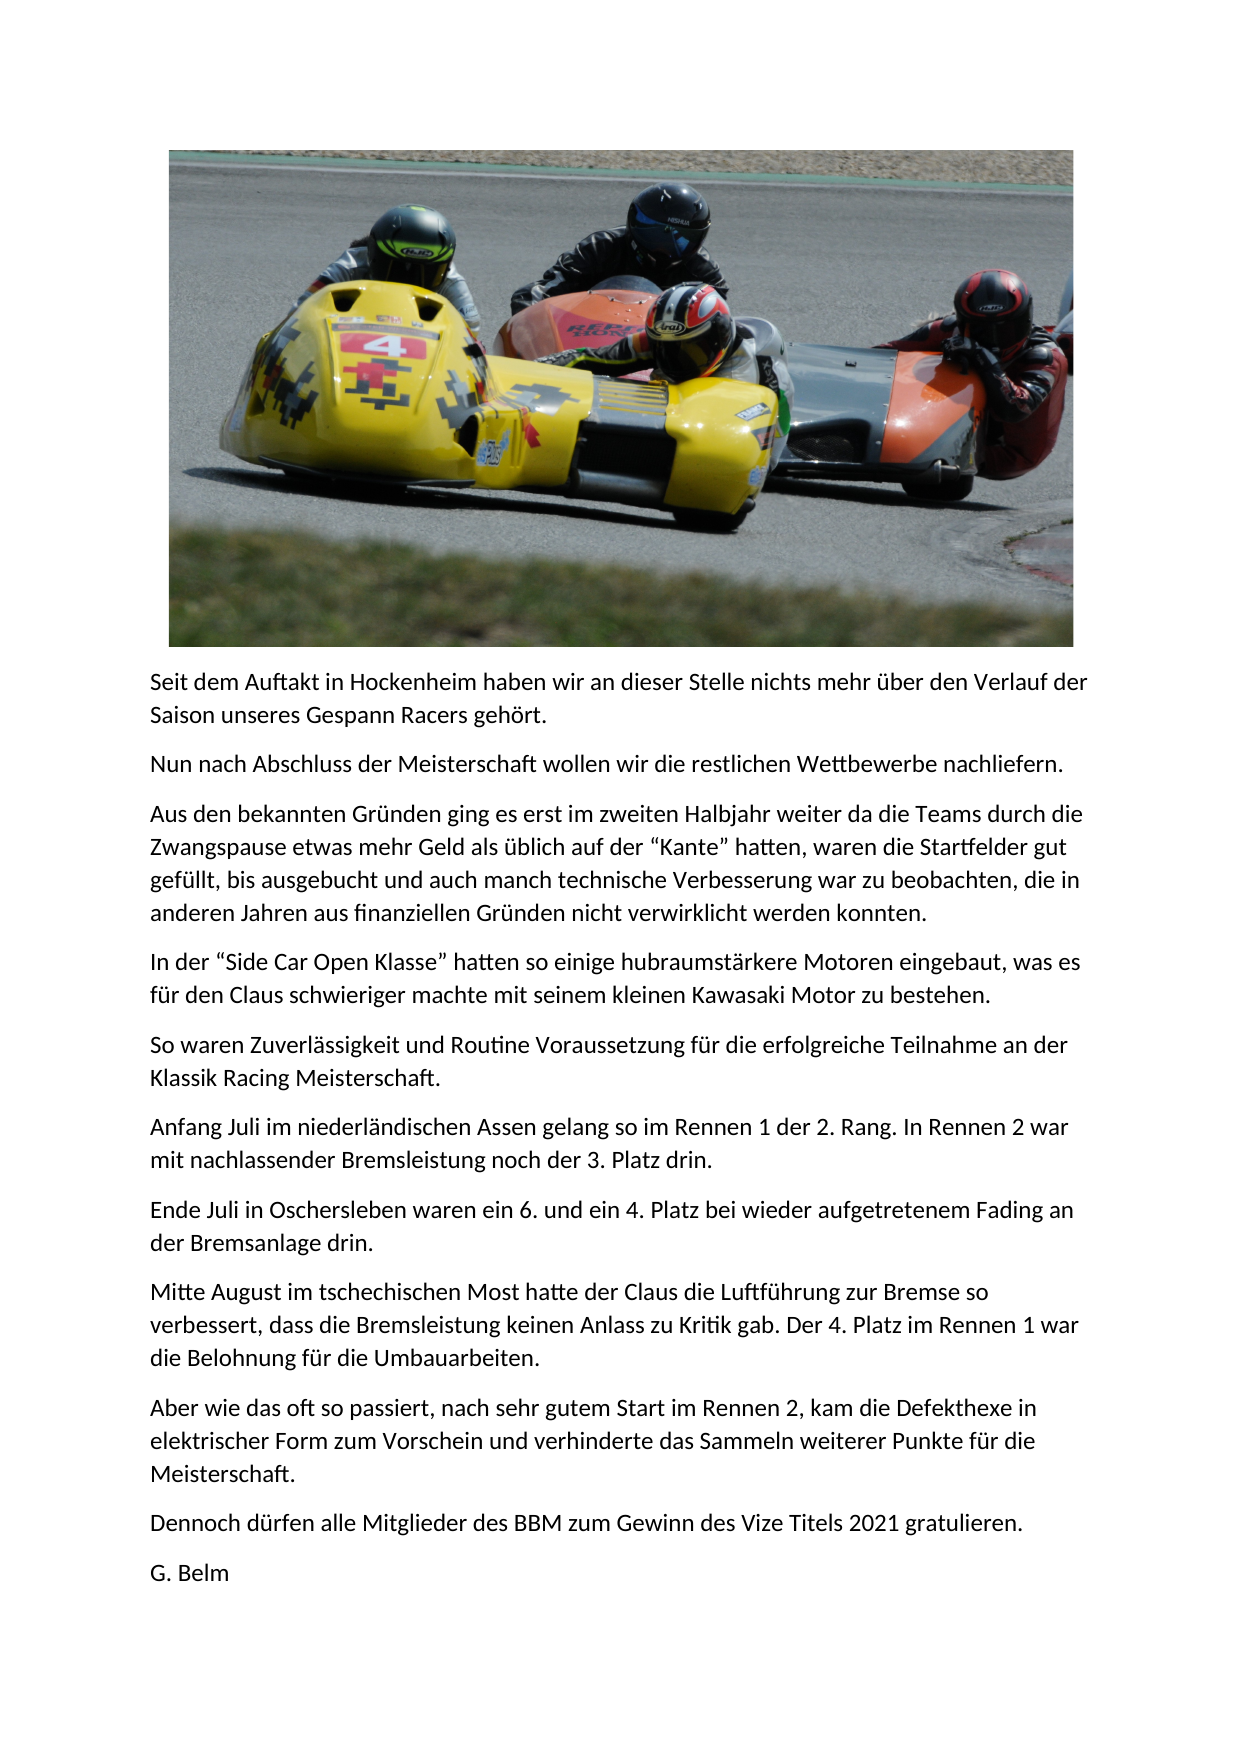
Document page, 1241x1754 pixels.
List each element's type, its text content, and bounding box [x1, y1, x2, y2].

text Aus den bekannten Gründen ging es erst im zweiten Halbjahr weiter da die Teams durch die Zwangspause etwas mehr Geld als üblich auf der “Kante” hatten, waren die Startfelder gut gefüllt, bis ausgebucht und auch manch technische Verbesserung war zu beobachten, die in anderen Jahren aus finanziellen Gründen nicht verwirklicht werden konnten. [150, 798, 1090, 927]
text Nun nach Abschluss der Meisterschaft wollen wir die restlichen Wettbewerbe nachliefern. [150, 748, 1090, 779]
text Anfang Juli im niederländischen Assen gelang so im Rennen 1 der 2. Rang. In Rennen 2 war mit nachlassender Bremsleistung noch der 3. Platz drin. [150, 1111, 1090, 1175]
text G. Belm [150, 1557, 1090, 1587]
picture [168, 150, 1074, 647]
text Seit dem Auftakt in Hockenheim haben wir an dieser Stelle nichts mehr über den Verlauf der Saison unseres Gespann Racers gehört. [150, 666, 1090, 729]
text Dennoch dürfen alle Mitglieder des BBM zum Gewinn des Vize Titels 2021 gratulieren. [150, 1507, 1090, 1538]
text So waren Zuverlässigkeit und Routine Voraussetzung für die erfolgreiche Teilnahme an der Klassik Racing Meisterschaft. [150, 1029, 1090, 1092]
text In der “Side Car Open Klasse” hatten so einige hubraumstärkere Motoren eingebaut, was es für den Claus schwieriger machte mit seinem kleinen Kawasaki Motor zu bestehen. [150, 946, 1090, 1010]
text Aber wie das oft so passiert, nach sehr gutem Start im Rennen 2, kam die Defekthexe in elektrischer Form zum Vorschein und verhinderte das Sammeln weiterer Punkte für die Meisterschaft. [150, 1392, 1090, 1488]
text Ende Juli in Oschersleben waren ein 6. und ein 4. Platz bei wieder aufgetretenem Fading an der Bremsanlage drin. [150, 1194, 1090, 1257]
text Mitte August im tschechischen Most hatte der Claus die Luftführung zur Bremse so verbessert, dass die Bremsleistung keinen Anlass zu Kritik gab. Der 4. Platz im Rennen 1 war die Belohnung für die Umbauarbeiten. [150, 1276, 1090, 1373]
